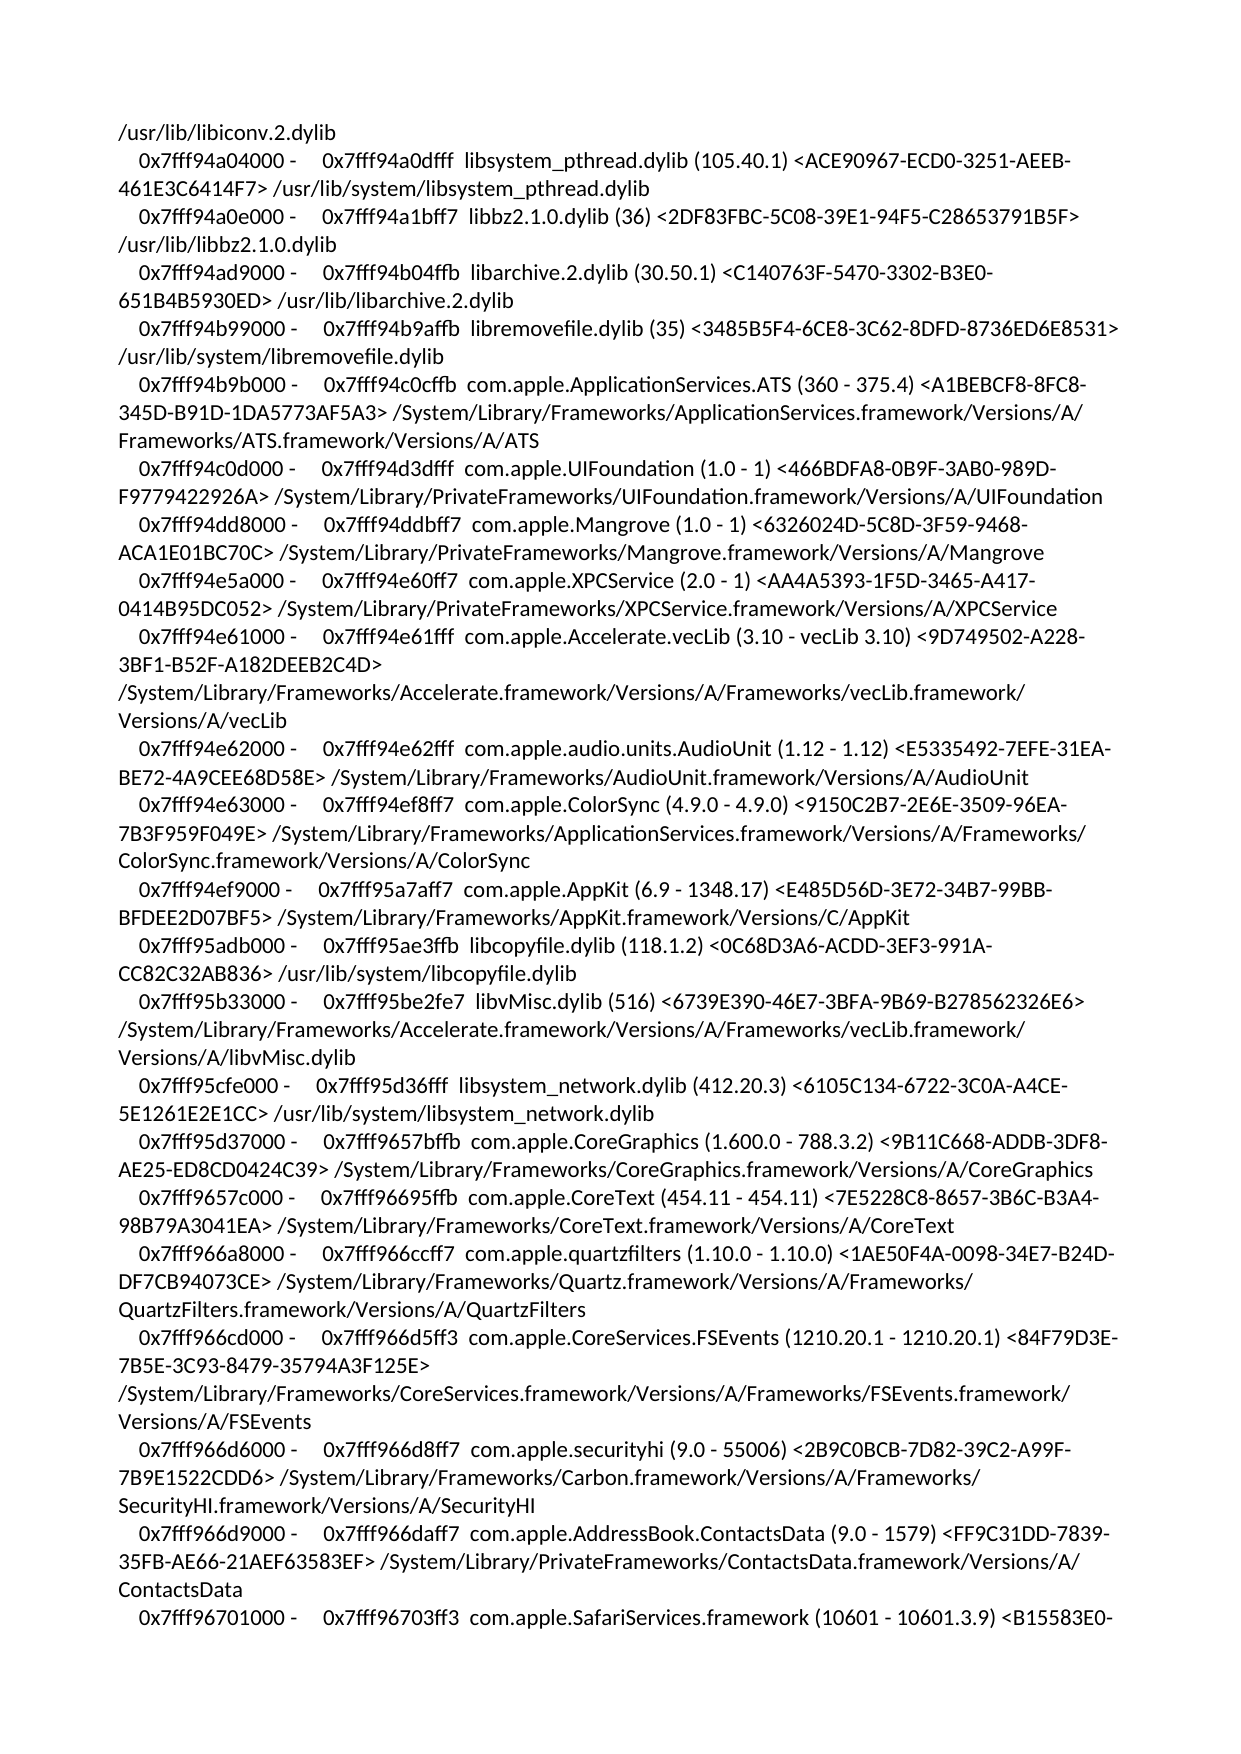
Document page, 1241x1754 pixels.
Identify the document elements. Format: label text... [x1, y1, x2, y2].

text 0x7fff94e63000 - 0x7fff94ef8ff7 com.apple.ColorSync (4.9.0 - 4.9.0) <9150C2B7-2E6E-3509-96EA-7B3F959F049E> /System/Library/Frameworks/ApplicationServices.framework/Versions/A/Frameworks/ColorSync.framework/Versions/A/ColorSync [118, 791, 1122, 875]
text 0x7fff94b9b000 - 0x7fff94c0cffb com.apple.ApplicationServices.ATS (360 - 375.4) <A1BEBCF8-8FC8-345D-B91D-1DA5773AF5A3> /System/Library/Frameworks/ApplicationServices.framework/Versions/A/Frameworks/ATS.framework/Versions/A/ATS [118, 370, 1122, 454]
text 0x7fff94c0d000 - 0x7fff94d3dfff com.apple.UIFoundation (1.0 - 1) <466BDFA8-0B9F-3AB0-989D-F9779422926A> /System/Library/PrivateFrameworks/UIFoundation.framework/Versions/A/UIFoundation [118, 454, 1122, 510]
text 0x7fff95adb000 - 0x7fff95ae3ffb libcopyfile.dylib (118.1.2) <0C68D3A6-ACDD-3EF3-991A-CC82C32AB836> /usr/lib/system/libcopyfile.dylib [118, 931, 1122, 987]
text 0x7fff94dd8000 - 0x7fff94ddbff7 com.apple.Mangrove (1.0 - 1) <6326024D-5C8D-3F59-9468-ACA1E01BC70C> /System/Library/PrivateFrameworks/Mangrove.framework/Versions/A/Mangrove [118, 510, 1122, 566]
text 0x7fff94e62000 - 0x7fff94e62fff com.apple.audio.units.AudioUnit (1.12 - 1.12) <E5335492-7EFE-31EA-BE72-4A9CEE68D58E> /System/Library/Frameworks/AudioUnit.framework/Versions/A/AudioUnit [118, 734, 1122, 791]
text 0x7fff966a8000 - 0x7fff966ccff7 com.apple.quartzfilters (1.10.0 - 1.10.0) <1AE50F4A-0098-34E7-B24D-DF7CB94073CE> /System/Library/Frameworks/Quartz.framework/Versions/A/Frameworks/QuartzFilters.framework/Versions/A/QuartzFilters [118, 1239, 1122, 1323]
text 0x7fff96701000 - 0x7fff96703ff3 com.apple.SafariServices.framework (10601 - 10601.3.9) <B15583E0- [118, 1603, 1122, 1631]
text 0x7fff94e5a000 - 0x7fff94e60ff7 com.apple.XPCService (2.0 - 1) <AA4A5393-1F5D-3465-A417-0414B95DC052> /System/Library/PrivateFrameworks/XPCService.framework/Versions/A/XPCService [118, 566, 1122, 622]
text 0x7fff95cfe000 - 0x7fff95d36fff libsystem_network.dylib (412.20.3) <6105C134-6722-3C0A-A4CE-5E1261E2E1CC> /usr/lib/system/libsystem_network.dylib [118, 1071, 1122, 1127]
text 0x7fff95b33000 - 0x7fff95be2fe7 libvMisc.dylib (516) <6739E390-46E7-3BFA-9B69-B278562326E6> /System/Library/Frameworks/Accelerate.framework/Versions/A/Frameworks/vecLib.framework/Versions/A/libvMisc.dylib [118, 987, 1122, 1071]
text 0x7fff966d6000 - 0x7fff966d8ff7 com.apple.securityhi (9.0 - 55006) <2B9C0BCB-7D82-39C2-A99F-7B9E1522CDD6> /System/Library/Frameworks/Carbon.framework/Versions/A/Frameworks/SecurityHI.framework/Versions/A/SecurityHI [118, 1435, 1122, 1519]
text 0x7fff94b99000 - 0x7fff94b9affb libremovefile.dylib (35) <3485B5F4-6CE8-3C62-8DFD-8736ED6E8531> /usr/lib/system/libremovefile.dylib [118, 314, 1122, 370]
text 0x7fff95d37000 - 0x7fff9657bffb com.apple.CoreGraphics (1.600.0 - 788.3.2) <9B11C668-ADDB-3DF8-AE25-ED8CD0424C39> /System/Library/Frameworks/CoreGraphics.framework/Versions/A/CoreGraphics [118, 1127, 1122, 1183]
text 0x7fff94a04000 - 0x7fff94a0dfff libsystem_pthread.dylib (105.40.1) <ACE90967-ECD0-3251-AEEB-461E3C6414F7> /usr/lib/system/libsystem_pthread.dylib [118, 146, 1122, 202]
text /usr/lib/libiconv.2.dylib [118, 118, 1122, 146]
text 0x7fff966d9000 - 0x7fff966daff7 com.apple.AddressBook.ContactsData (9.0 - 1579) <FF9C31DD-7839-35FB-AE66-21AEF63583EF> /System/Library/PrivateFrameworks/ContactsData.framework/Versions/A/ContactsData [118, 1519, 1122, 1603]
text 0x7fff966cd000 - 0x7fff966d5ff3 com.apple.CoreServices.FSEvents (1210.20.1 - 1210.20.1) <84F79D3E-7B5E-3C93-8479-35794A3F125E> /System/Library/Frameworks/CoreServices.framework/Versions/A/Frameworks/FSEvents.framework/Versions/A/FSEvents [118, 1323, 1122, 1435]
text 0x7fff94ad9000 - 0x7fff94b04ffb libarchive.2.dylib (30.50.1) <C140763F-5470-3302-B3E0-651B4B5930ED> /usr/lib/libarchive.2.dylib [118, 258, 1122, 314]
text 0x7fff9657c000 - 0x7fff96695ffb com.apple.CoreText (454.11 - 454.11) <7E5228C8-8657-3B6C-B3A4-98B79A3041EA> /System/Library/Frameworks/CoreText.framework/Versions/A/CoreText [118, 1183, 1122, 1239]
text 0x7fff94a0e000 - 0x7fff94a1bff7 libbz2.1.0.dylib (36) <2DF83FBC-5C08-39E1-94F5-C28653791B5F> /usr/lib/libbz2.1.0.dylib [118, 202, 1122, 258]
text 0x7fff94e61000 - 0x7fff94e61fff com.apple.Accelerate.vecLib (3.10 - vecLib 3.10) <9D749502-A228-3BF1-B52F-A182DEEB2C4D> /System/Library/Frameworks/Accelerate.framework/Versions/A/Frameworks/vecLib.framework/Versions/A/vecLib [118, 622, 1122, 734]
text 0x7fff94ef9000 - 0x7fff95a7aff7 com.apple.AppKit (6.9 - 1348.17) <E485D56D-3E72-34B7-99BB-BFDEE2D07BF5> /System/Library/Frameworks/AppKit.framework/Versions/C/AppKit [118, 875, 1122, 931]
